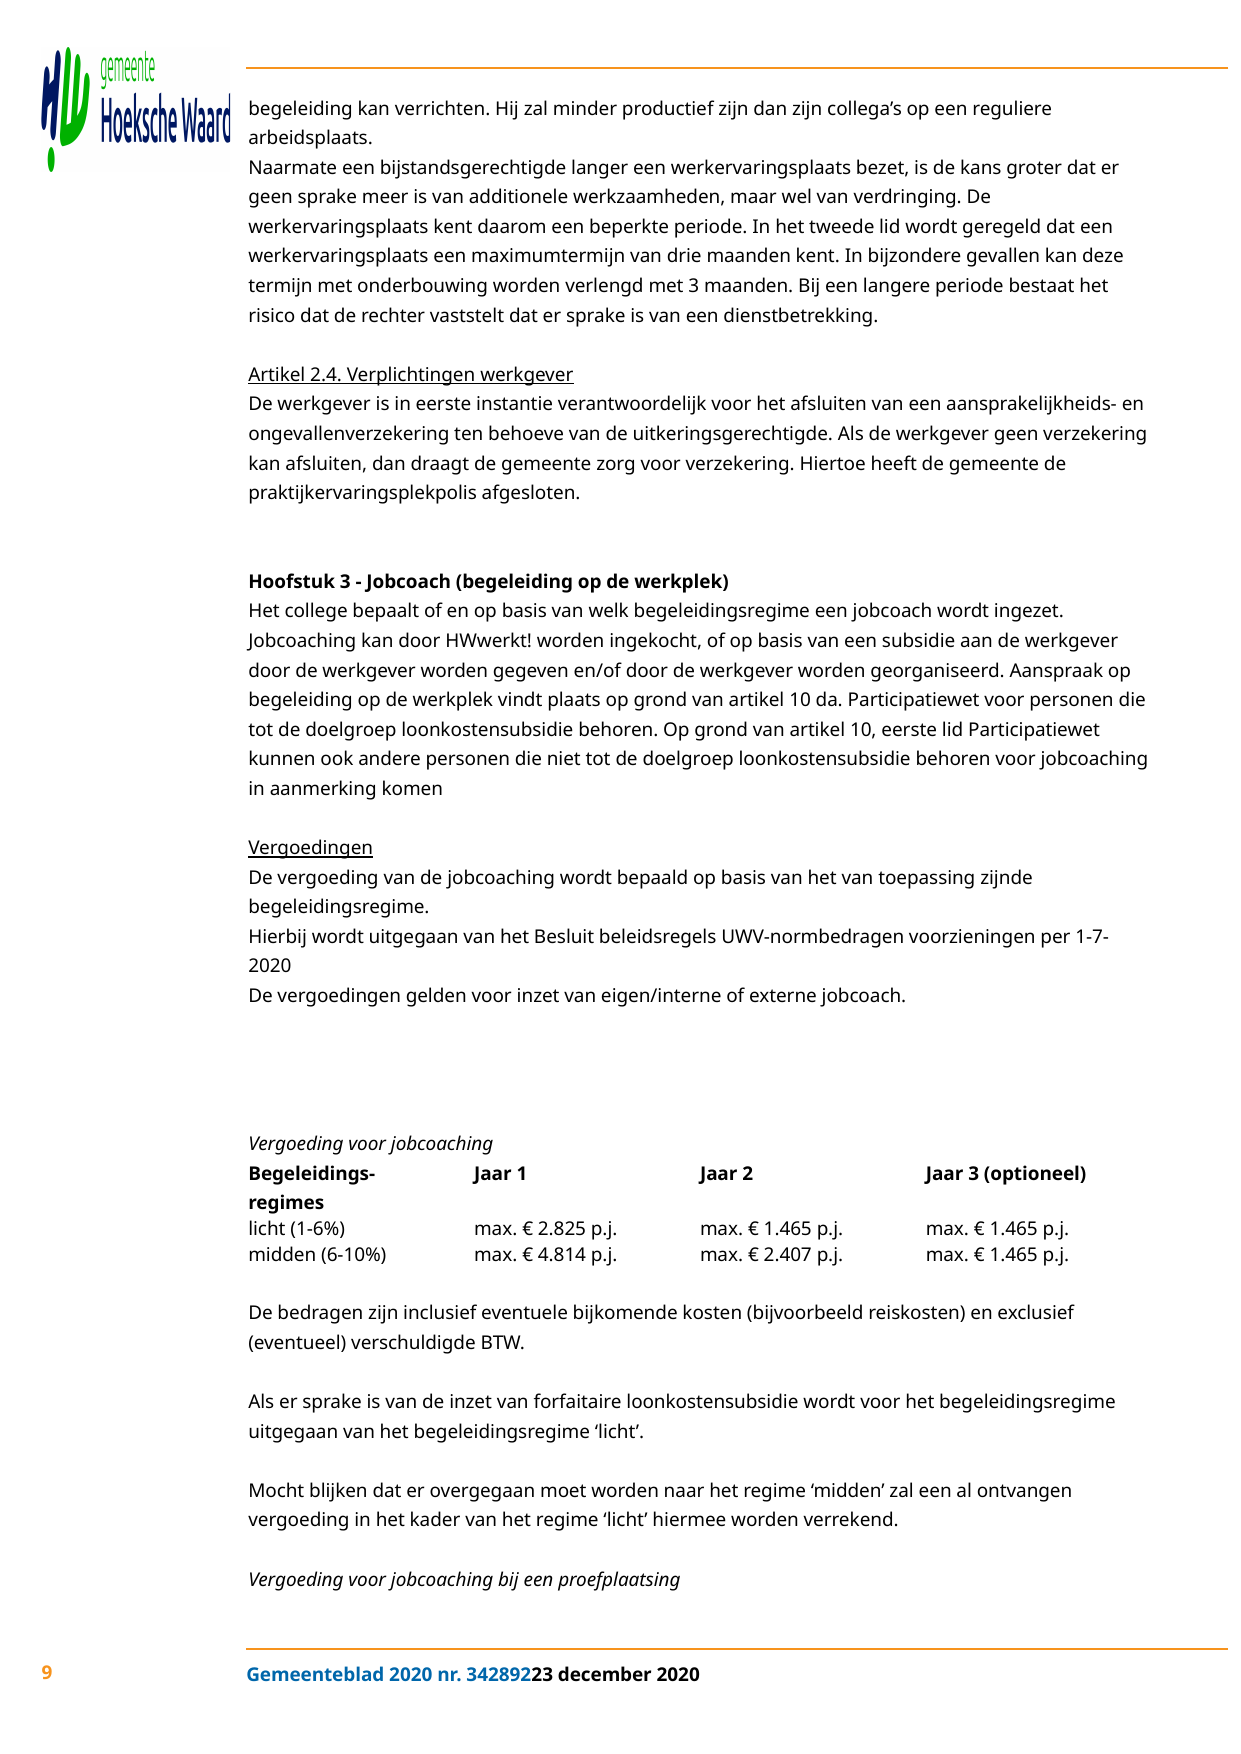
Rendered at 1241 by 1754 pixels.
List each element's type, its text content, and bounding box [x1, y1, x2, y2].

text De vergoedingen gelden voor inzet van eigen/interne of externe jobcoach. [248, 982, 1152, 1008]
text Vergoeding voor jobcoaching [248, 1130, 1152, 1156]
text Hoofstuk 3 - Jobcoach (begeleiding op de werkplek) [248, 568, 1152, 594]
text Artikel 2.4. Verplichtingen werkgever [248, 361, 1152, 387]
text Als er sprake is van de inzet van forfaitaire loonkostensubsidie wordt voor het begeleidingsregime uitgegaan van het begeleidingsregime ‘licht’. [248, 1388, 1152, 1443]
table_cell max. € 1.465 p.j. [926, 1241, 1152, 1267]
text De werkgever is in eerste instantie verantwoordelijk voor het afsluiten van een aansprakelijkheids- en ongevallenverzekering ten behoeve van de uitkeringsgerechtigde. Als de werkgever geen verzekering kan afsluiten, dan draagt de gemeente zorg voor verzekering. Hiertoe heeft de gemeente de praktijkervaringsplekpolis afgesloten. [248, 391, 1152, 505]
text De vergoeding van de jobcoaching wordt bepaald op basis van het van toepassing zijnde begeleidingsregime. [248, 864, 1152, 919]
text begeleiding kan verrichten. Hij zal minder productief zijn dan zijn collega’s op een reguliere arbeidsplaats. [248, 95, 1152, 150]
table_cell max. € 1.465 p.j. [926, 1215, 1152, 1241]
table_header Begeleidings- regimes [248, 1160, 474, 1215]
text Het college bepaalt of en op basis van welk begeleidingsregime een jobcoach wordt ingezet. Jobcoaching kan door HWwerkt! worden ingekocht, of op basis van een subsidie aan de werkgever door de werkgever worden gegeven en/of door de werkgever worden georganiseerd. Aanspraak op begeleiding op de werkplek vindt plaats op grond van artikel 10 da. Participatiewet voor personen die tot de doelgroep loonkostensubsidie behoren. Op grond van artikel 10, eerste lid Participatiewet kunnen ook andere personen die niet tot de doelgroep loonkostensubsidie behoren voor jobcoaching in aanmerking komen [248, 598, 1152, 801]
table_cell max. € 2.825 p.j. [474, 1215, 700, 1241]
table_header Jaar 1 [474, 1160, 700, 1215]
table_cell midden (6-10%) [248, 1241, 474, 1267]
text Hierbij wordt uitgegaan van het Besluit beleidsregels UWV-normbedragen voorzieningen per 1-7-2020 [248, 923, 1152, 978]
table_cell max. € 1.465 p.j. [700, 1215, 926, 1241]
text De bedragen zijn inclusief eventuele bijkomende kosten (bijvoorbeeld reiskosten) en exclusief (eventueel) verschuldigde BTW. [248, 1299, 1152, 1355]
text Vergoedingen [248, 834, 1152, 860]
text Vergoeding voor jobcoaching bij een proefplaatsing [248, 1566, 1152, 1591]
text Mocht blijken dat er overgegaan moet worden naar het regime ‘midden’ zal een al ontvangen vergoeding in het kader van het regime ‘licht’ hiermee worden verrekend. [248, 1477, 1152, 1532]
table_header Jaar 3 (optioneel) [926, 1160, 1152, 1215]
text Naarmate een bijstandsgerechtigde langer een werkervaringsplaats bezet, is de kans groter dat er geen sprake meer is van additionele werkzaamheden, maar wel van verdringing. De werkervaringsplaats kent daarom een beperkte periode. In het tweede lid wordt geregeld dat een werkervaringsplaats een maximumtermijn van drie maanden kent. In bijzondere gevallen kan deze termijn met onderbouwing worden verlengd met 3 maanden. Bij een langere periode bestaat het risico dat de rechter vaststelt dat er sprake is van een dienstbetrekking. [248, 154, 1152, 328]
table_cell max. € 4.814 p.j. [474, 1241, 700, 1267]
table_cell licht (1-6%) [248, 1215, 474, 1241]
table_header Jaar 2 [700, 1160, 926, 1215]
table_cell max. € 2.407 p.j. [700, 1241, 926, 1267]
picture [41, 47, 231, 172]
